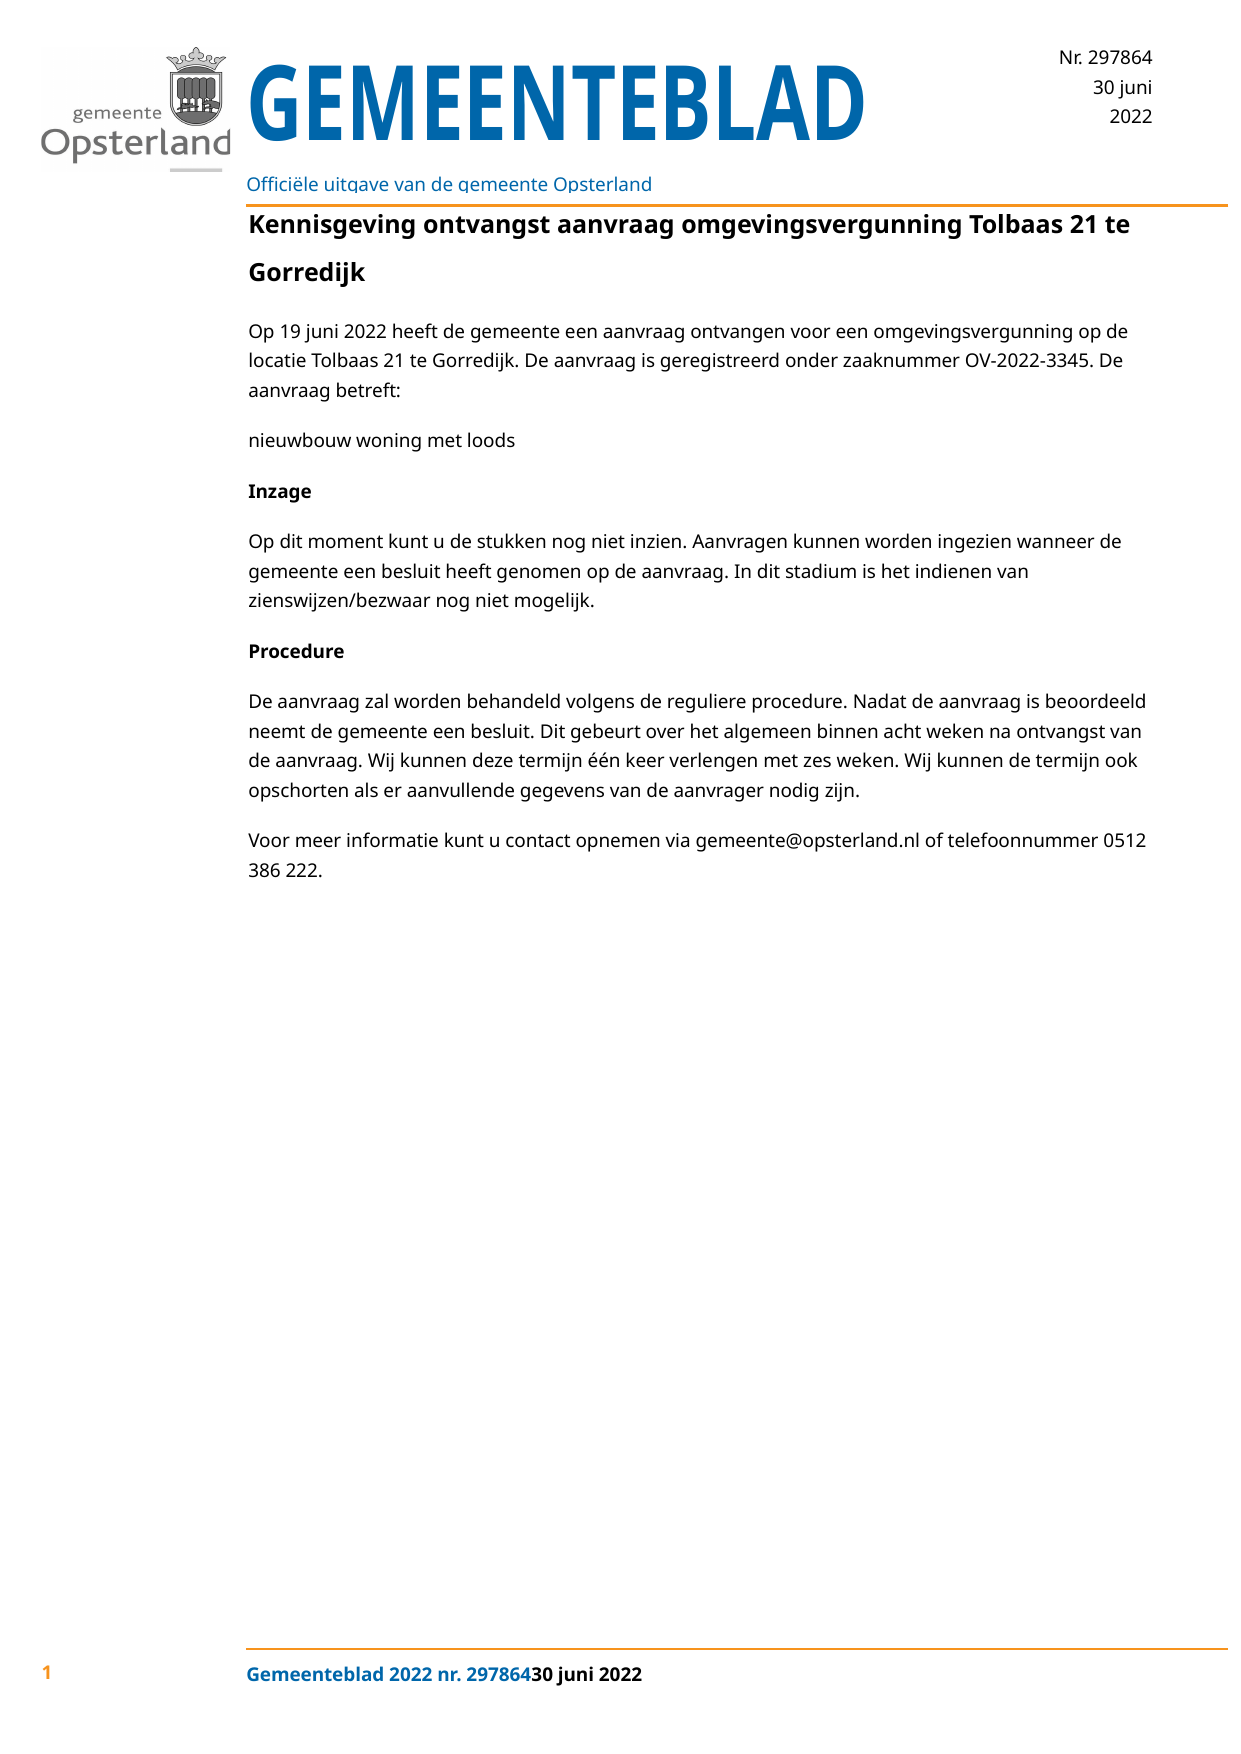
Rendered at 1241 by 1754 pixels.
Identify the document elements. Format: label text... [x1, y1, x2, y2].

text Procedure [248, 638, 1152, 664]
text Op 19 juni 2022 heeft de gemeente een aanvraag ontvangen voor een omgevingsvergunning op de locatie Tolbaas 21 te Gorredijk. De aanvraag is geregistreerd onder zaaknummer OV-2022-3345. De aanvraag betreft: [248, 318, 1152, 403]
text De aanvraag zal worden behandeld volgens de reguliere procedure. Nadat de aanvraag is beoordeeld neemt de gemeente een besluit. Dit gebeurt over het algemeen binnen acht weken na ontvangst van de aanvraag. Wij kunnen deze termijn één keer verlengen met zes weken. Wij kunnen de termijn ook opschorten als er aanvullende gegevens van de aanvrager nodig zijn. [248, 688, 1152, 803]
text Voor meer informatie kunt u contact opnemen via gemeente@opsterland.nl of telefoonnummer 0512 386 222. [248, 827, 1152, 883]
text nieuwbouw woning met loods [248, 427, 1152, 453]
text Inzage [248, 478, 1152, 504]
text Op dit moment kunt u de stukken nog niet inzien. Aanvragen kunnen worden ingezien wanneer de gemeente een besluit heeft genomen op de aanvraag. In dit stadium is het indienen van zienswijzen/bezwaar nog niet mogelijk. [248, 528, 1152, 613]
picture [41, 47, 231, 172]
text Kennisgeving ontvangst aanvraag omgevingsvergunning Tolbaas 21 te Gorredijk [248, 207, 1152, 288]
